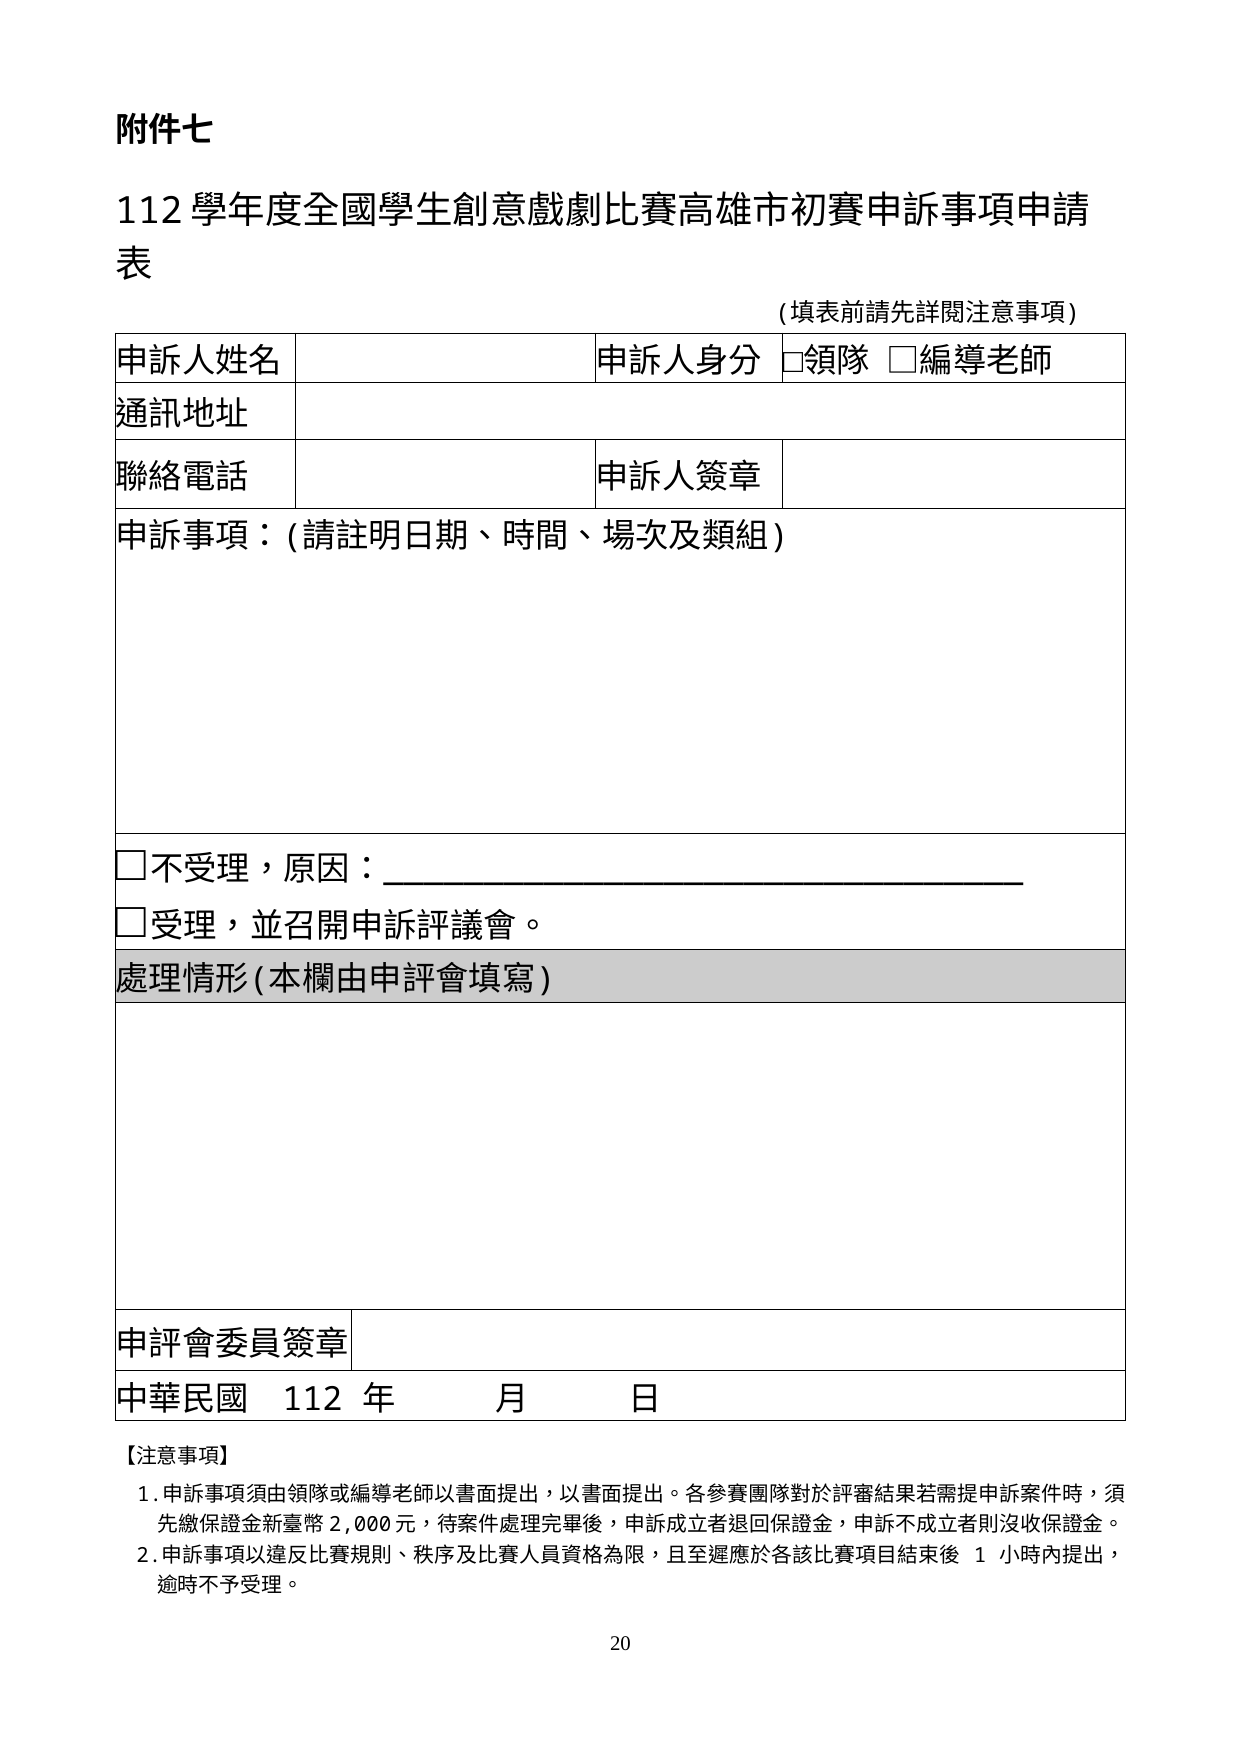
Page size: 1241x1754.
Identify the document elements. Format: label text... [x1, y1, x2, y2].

text 2.申訴事項以違反比賽規則、秩序及比賽人員資格為限，且至遲應於各該比賽項目結束後 1 小時內提出，逾時不予受理。 [136, 1538, 1125, 1598]
table_header 申訴人身分 [596, 334, 782, 382]
table_cell [296, 440, 595, 508]
table_cell 處理情形(本欄由申評會填寫) [116, 950, 1125, 1002]
table_cell [116, 1003, 1125, 1309]
text 112學年度全國學生創意戲劇比賽高雄市初賽申訴事項申請表 [115, 180, 1125, 289]
text 附件七 [115, 103, 1125, 151]
table_cell 中華民國 112 年 月 日 [116, 1371, 1125, 1420]
table_cell 不受理，原因：________________________________ 受理，並召開申訴評議會。 [116, 834, 1125, 948]
table_header □領隊 □編導老師 [783, 334, 1125, 382]
text (填表前請先詳閱注意事項) [115, 292, 1125, 329]
text 1.申訴事項須由領隊或編導老師以書面提出，以書面提出。各參賽團隊對於評審結果若需提申訴案件時，須先繳保證金新臺幣2,000元，待案件處理完畢後，申訴成立者退回保證金，申訴不成立者則沒收保證金。 [137, 1477, 1125, 1538]
table_cell 聯絡電話 [116, 440, 295, 508]
table_cell [296, 383, 1125, 439]
table_cell 申評會委員簽章 [116, 1310, 351, 1370]
table_header 申訴人姓名 [116, 334, 295, 382]
text 【注意事項】 [115, 1440, 1125, 1470]
table_cell 通訊地址 [116, 383, 295, 439]
table_cell [783, 440, 1125, 508]
table_cell 申訴事項：(請註明日期、時間、場次及類組) [116, 509, 1125, 832]
table_cell [352, 1310, 1125, 1370]
table_cell 申訴人簽章 [596, 440, 782, 508]
table_header [296, 334, 595, 382]
